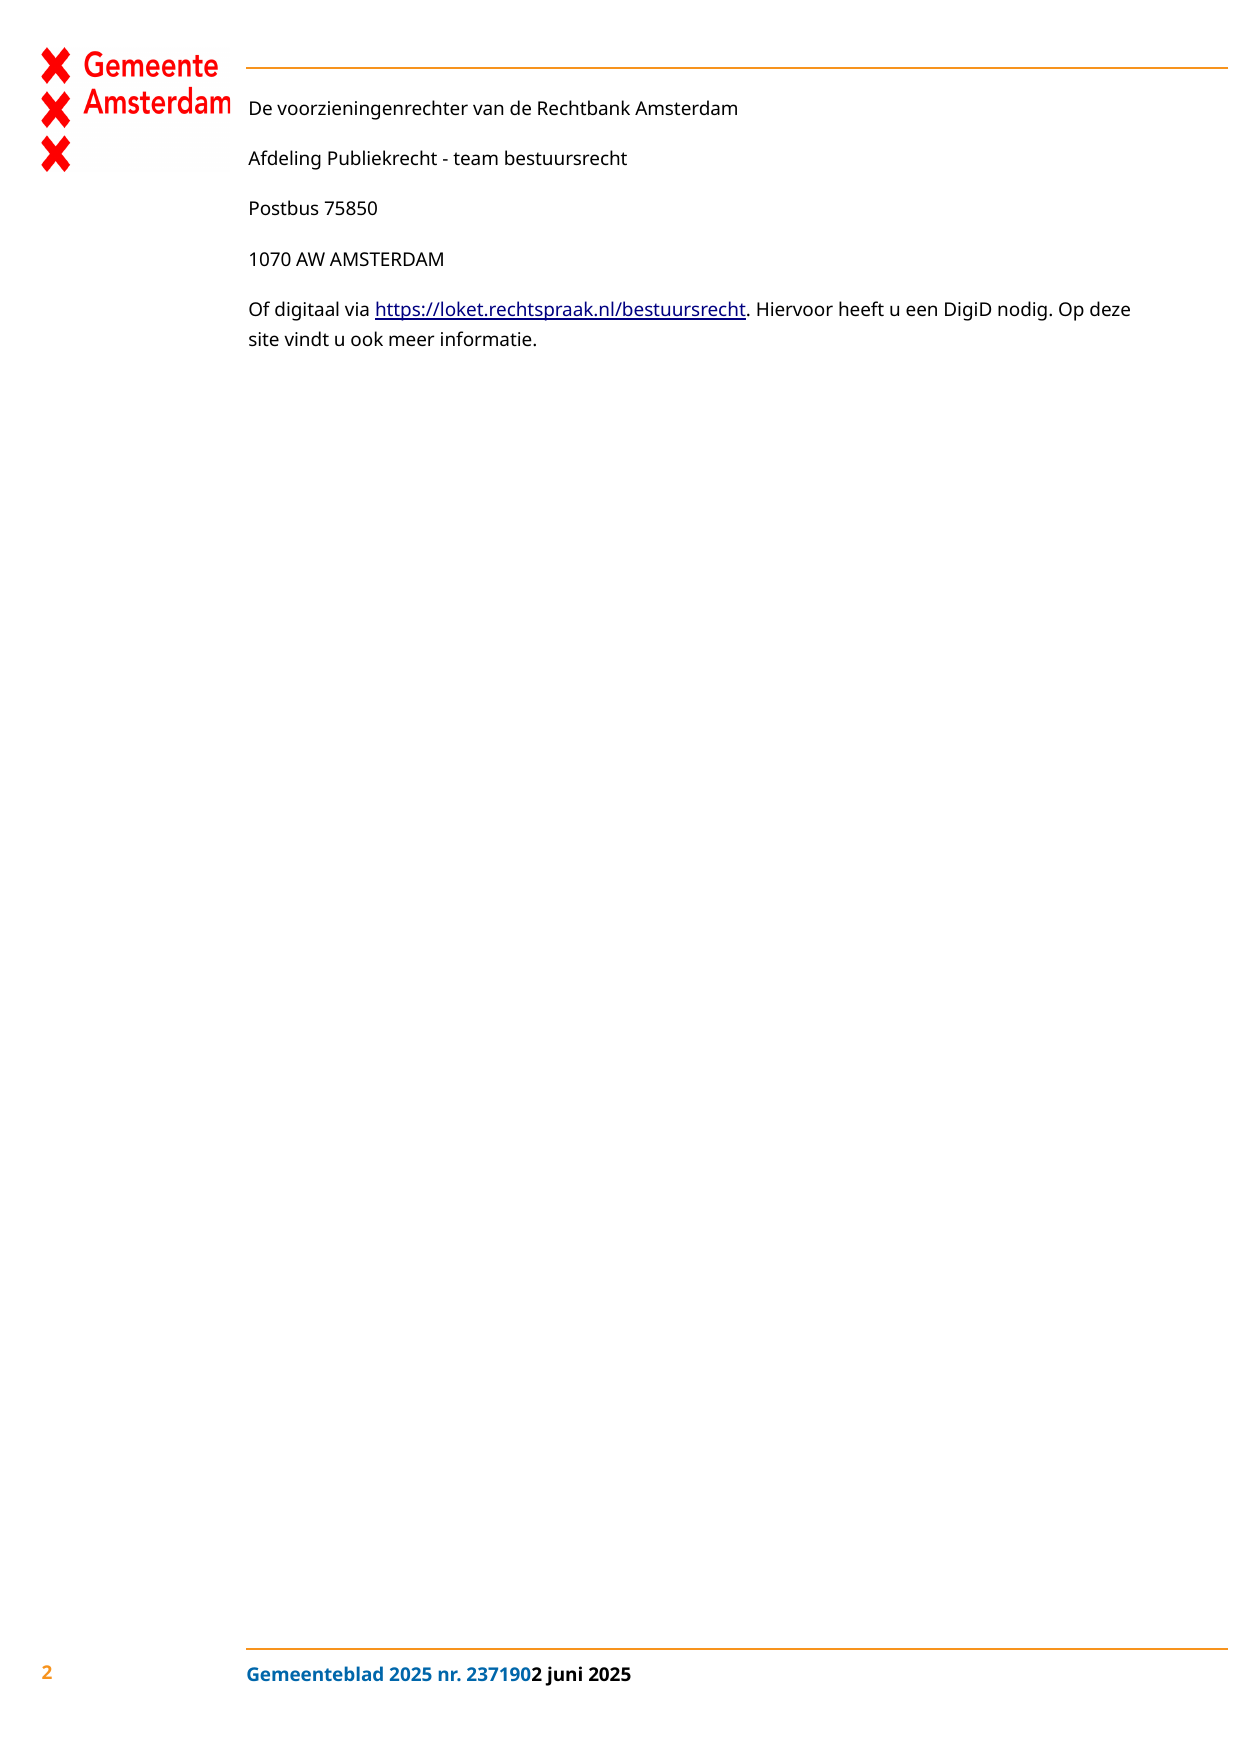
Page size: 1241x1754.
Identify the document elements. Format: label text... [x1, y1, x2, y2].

text De voorzieningenrechter van de Rechtbank Amsterdam [248, 95, 1152, 121]
text Postbus 75850 [248, 196, 1152, 221]
text Afdeling Publiekrecht - team bestuursrecht [248, 145, 1152, 171]
text Of digitaal via https://loket.rechtspraak.nl/bestuursrecht. Hiervoor heeft u een DigiD nodig. Op deze site vindt u ook meer informatie. [248, 296, 1152, 352]
text 1070 AW AMSTERDAM [248, 246, 1152, 272]
picture [41, 47, 231, 172]
